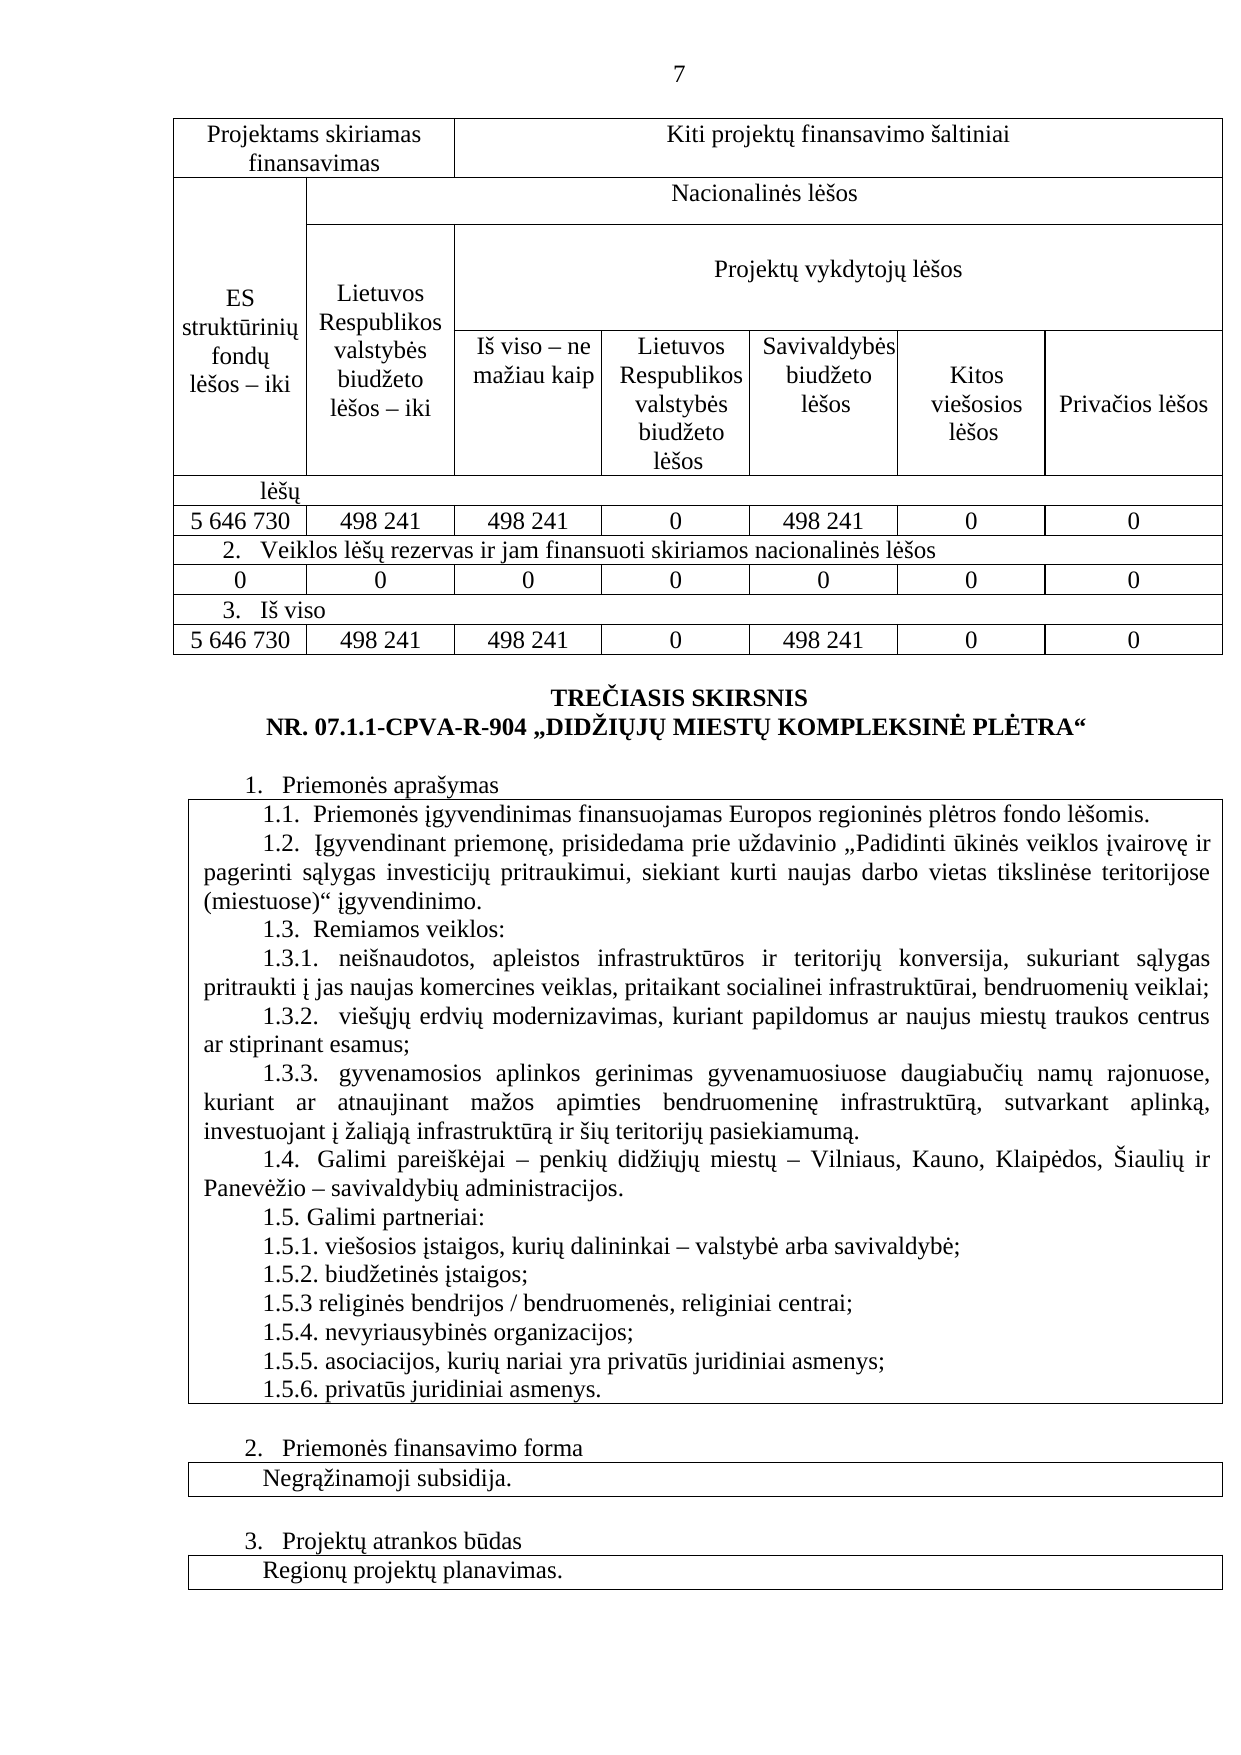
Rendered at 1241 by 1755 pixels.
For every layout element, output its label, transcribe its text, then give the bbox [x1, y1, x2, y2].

table_cell 1.2. Įgyvendinant priemonę, prisidedama prie uždavinio „Padidinti ūkinės veiklos įvairovę ir pagerinti sąlygas investicijų pritraukimui, siekiant kurti naujas darbo vietas tikslinėse teritorijose (miestuose)“ įgyvendinimo. [189, 828, 1222, 914]
table_cell 0 [602, 565, 749, 594]
table_cell Savivaldybės biudžeto lėšos [750, 331, 897, 475]
text NR. 07.1.1-CPVA-R-904 „didžiųjų miestų KOMPLEKSINĖ PLĖTRA“ [177, 712, 1181, 741]
table_cell 2. Veiklos lėšų rezervas ir jam finansuoti skiriamos nacionalinės lėšos [174, 536, 1222, 564]
table_cell 498 241 [455, 625, 601, 654]
table_header Negrąžinamoji subsidija. [189, 1463, 1222, 1496]
table_cell Iš viso – ne mažiau kaip [455, 331, 601, 475]
table_cell 0 [1046, 625, 1222, 654]
table_cell Lietuvos Respublikos valstybės biudžeto lėšos [602, 331, 749, 475]
table_header Regionų projektų planavimas. [189, 1556, 1222, 1588]
text 1. Priemonės aprašymas [244, 770, 1181, 798]
table_cell 0 [602, 506, 749, 534]
table_cell 0 [750, 565, 897, 594]
table_cell 498 241 [750, 625, 897, 654]
table_cell Privačios lėšos [1046, 331, 1222, 475]
table_cell 0 [898, 565, 1044, 594]
text 3. Projektų atrankos būdas [244, 1526, 1181, 1554]
table_cell 0 [455, 565, 601, 594]
table_cell 0 [602, 625, 749, 654]
table_cell Lietuvos Respublikos valstybės biudžeto lėšos – iki [307, 225, 454, 475]
table_header 1.1. Priemonės įgyvendinimas finansuojamas Europos regioninės plėtros fondo lėšomis. [189, 800, 1222, 828]
table_cell ES struktūrinių fondų lėšos – iki [174, 178, 306, 475]
table_cell 0 [898, 625, 1044, 654]
table_cell 0 [174, 565, 306, 594]
table_cell 0 [307, 565, 454, 594]
text 2. Priemonės finansavimo forma [244, 1433, 1181, 1462]
table_cell Projektų vykdytojų lėšos [455, 225, 1222, 330]
table_cell Nacionalinės lėšos [307, 178, 1222, 224]
table_cell 0 [1046, 506, 1222, 534]
table_cell 498 241 [307, 506, 454, 534]
table_cell 0 [898, 506, 1044, 534]
table_cell 1.3. Remiamos veiklos: 1.3.1. neišnaudotos, apleistos infrastruktūros ir teritorijų konversija, sukuriant sąlygas pritraukti į jas naujas komercines veiklas, pritaikant socialinei infrastruktūrai, bendruomenių veiklai; 1.3.2. viešųjų erdvių modernizavimas, kuriant papildomus ar naujus miestų traukos centrus ar stiprinant esamus; 1.3.3. gyvenamosios aplinkos gerinimas gyvenamuosiuose daugiabučių namų rajonuose, kuriant ar atnaujinant mažos apimties bendruomeninę infrastruktūrą, sutvarkant aplinką, investuojant į žaliąją infrastruktūrą ir šių teritorijų pasiekiamumą. [189, 915, 1222, 1144]
table_cell 5 646 730 [174, 625, 306, 654]
table_header Kiti projektų finansavimo šaltiniai [455, 119, 1222, 177]
table_cell 3. Iš viso [174, 595, 1222, 624]
table_header Projektams skiriamas finansavimas [174, 119, 454, 177]
table_cell 1.4. Galimi pareiškėjai – penkių didžiųjų miestų – Vilniaus, Kauno, Klaipėdos, Šiaulių ir Panevėžio – savivaldybių administracijos. 1.5. Galimi partneriai: 1.5.1. viešosios įstaigos, kurių dalininkai – valstybė arba savivaldybė; 1.5.2. biudžetinės įstaigos; 1.5.3 religinės bendrijos / bendruomenės, religiniai centrai; 1.5.4. nevyriausybinės organizacijos; 1.5.5. asociacijos, kurių nariai yra privatūs juridiniai asmenys; 1.5.6. privatūs juridiniai asmenys. [189, 1145, 1222, 1403]
table_cell 498 241 [750, 506, 897, 534]
table_cell 0 [1046, 565, 1222, 594]
table_cell 498 241 [307, 625, 454, 654]
table_cell 498 241 [455, 506, 601, 534]
table_cell lėšų [174, 476, 1222, 505]
table_cell 5 646 730 [174, 506, 306, 534]
table_cell Kitos viešosios lėšos [898, 331, 1044, 475]
text trečiasis skirsnis [177, 683, 1181, 712]
